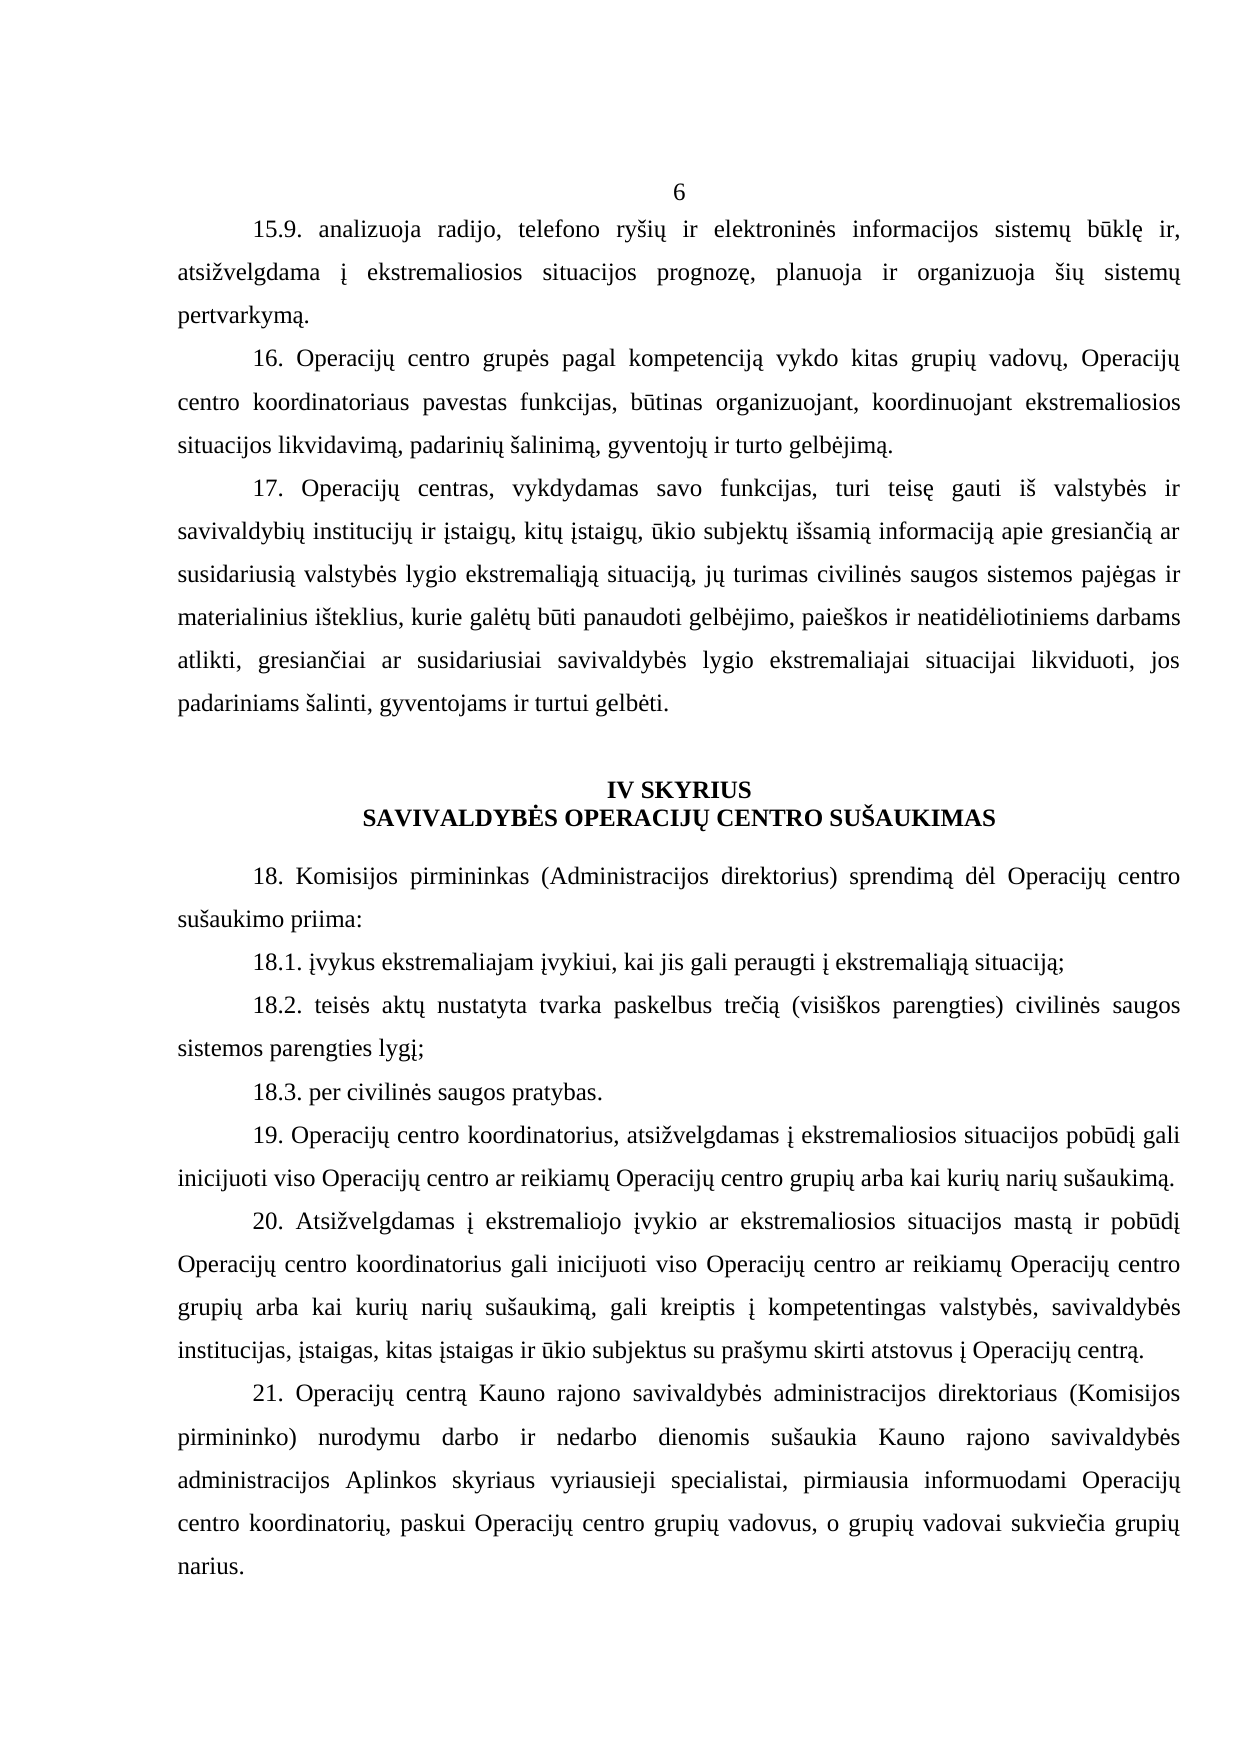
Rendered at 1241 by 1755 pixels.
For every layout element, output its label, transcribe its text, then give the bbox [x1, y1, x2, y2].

text 16. Operacijų centro grupės pagal kompetenciją vykdo kitas grupių vadovų, Operacijų centro koordinatoriaus pavestas funkcijas, būtinas organizuojant, koordinuojant ekstremaliosios situacijos likvidavimą, padarinių šalinimą, gyventojų ir turto gelbėjimą. [177, 343, 1181, 458]
text 18. Komisijos pirmininkas (Administracijos direktorius) sprendimą dėl Operacijų centro sušaukimo priima: [177, 861, 1181, 933]
text 15.9. analizuoja radijo, telefono ryšių ir elektroninės informacijos sistemų būklę ir, atsižvelgdama į ekstremaliosios situacijos prognozę, planuoja ir organizuoja šių sistemų pertvarkymą. [177, 214, 1181, 329]
text 18.2. teisės aktų nustatyta tvarka paskelbus trečią (visiškos parengties) civilinės saugos sistemos parengties lygį; [177, 990, 1181, 1062]
text SAVIVALDYBĖS OPERACIJŲ CENTRO SUŠAUKIMAS [177, 803, 1181, 832]
text 18.1. įvykus ekstremaliajam įvykiui, kai jis gali peraugti į ekstremaliąją situaciją; [177, 947, 1181, 976]
text iv SKYRIUS [177, 775, 1181, 803]
text 17. Operacijų centras, vykdydamas savo funkcijas, turi teisę gauti iš valstybės ir savivaldybių institucijų ir įstaigų, kitų įstaigų, ūkio subjektų išsamią informaciją apie gresiančią ar susidariusią valstybės lygio ekstremaliąją situaciją, jų turimas civilinės saugos sistemos pajėgas ir materialinius išteklius, kurie galėtų būti panaudoti gelbėjimo, paieškos ir neatidėliotiniems darbams atlikti, gresiančiai ar susidariusiai savivaldybės lygio ekstremaliajai situacijai likviduoti, jos padariniams šalinti, gyventojams ir turtui gelbėti. [177, 473, 1181, 717]
text 19. Operacijų centro koordinatorius, atsižvelgdamas į ekstremaliosios situacijos pobūdį gali inicijuoti viso Operacijų centro ar reikiamų Operacijų centro grupių arba kai kurių narių sušaukimą. [177, 1120, 1181, 1192]
text 20. Atsižvelgdamas į ekstremaliojo įvykio ar ekstremaliosios situacijos mastą ir pobūdį Operacijų centro koordinatorius gali inicijuoti viso Operacijų centro ar reikiamų Operacijų centro grupių arba kai kurių narių sušaukimą, gali kreiptis į kompetentingas valstybės, savivaldybės institucijas, įstaigas, kitas įstaigas ir ūkio subjektus su prašymu skirti atstovus į Operacijų centrą. [177, 1206, 1181, 1364]
text 21. Operacijų centrą Kauno rajono savivaldybės administracijos direktoriaus (Komisijos pirmininko) nurodymu darbo ir nedarbo dienomis sušaukia Kauno rajono savivaldybės administracijos Aplinkos skyriaus vyriausieji specialistai, pirmiausia informuodami Operacijų centro koordinatorių, paskui Operacijų centro grupių vadovus, o grupių vadovai sukviečia grupių narius. [177, 1378, 1181, 1580]
text 18.3. per civilinės saugos pratybas. [177, 1077, 1181, 1105]
